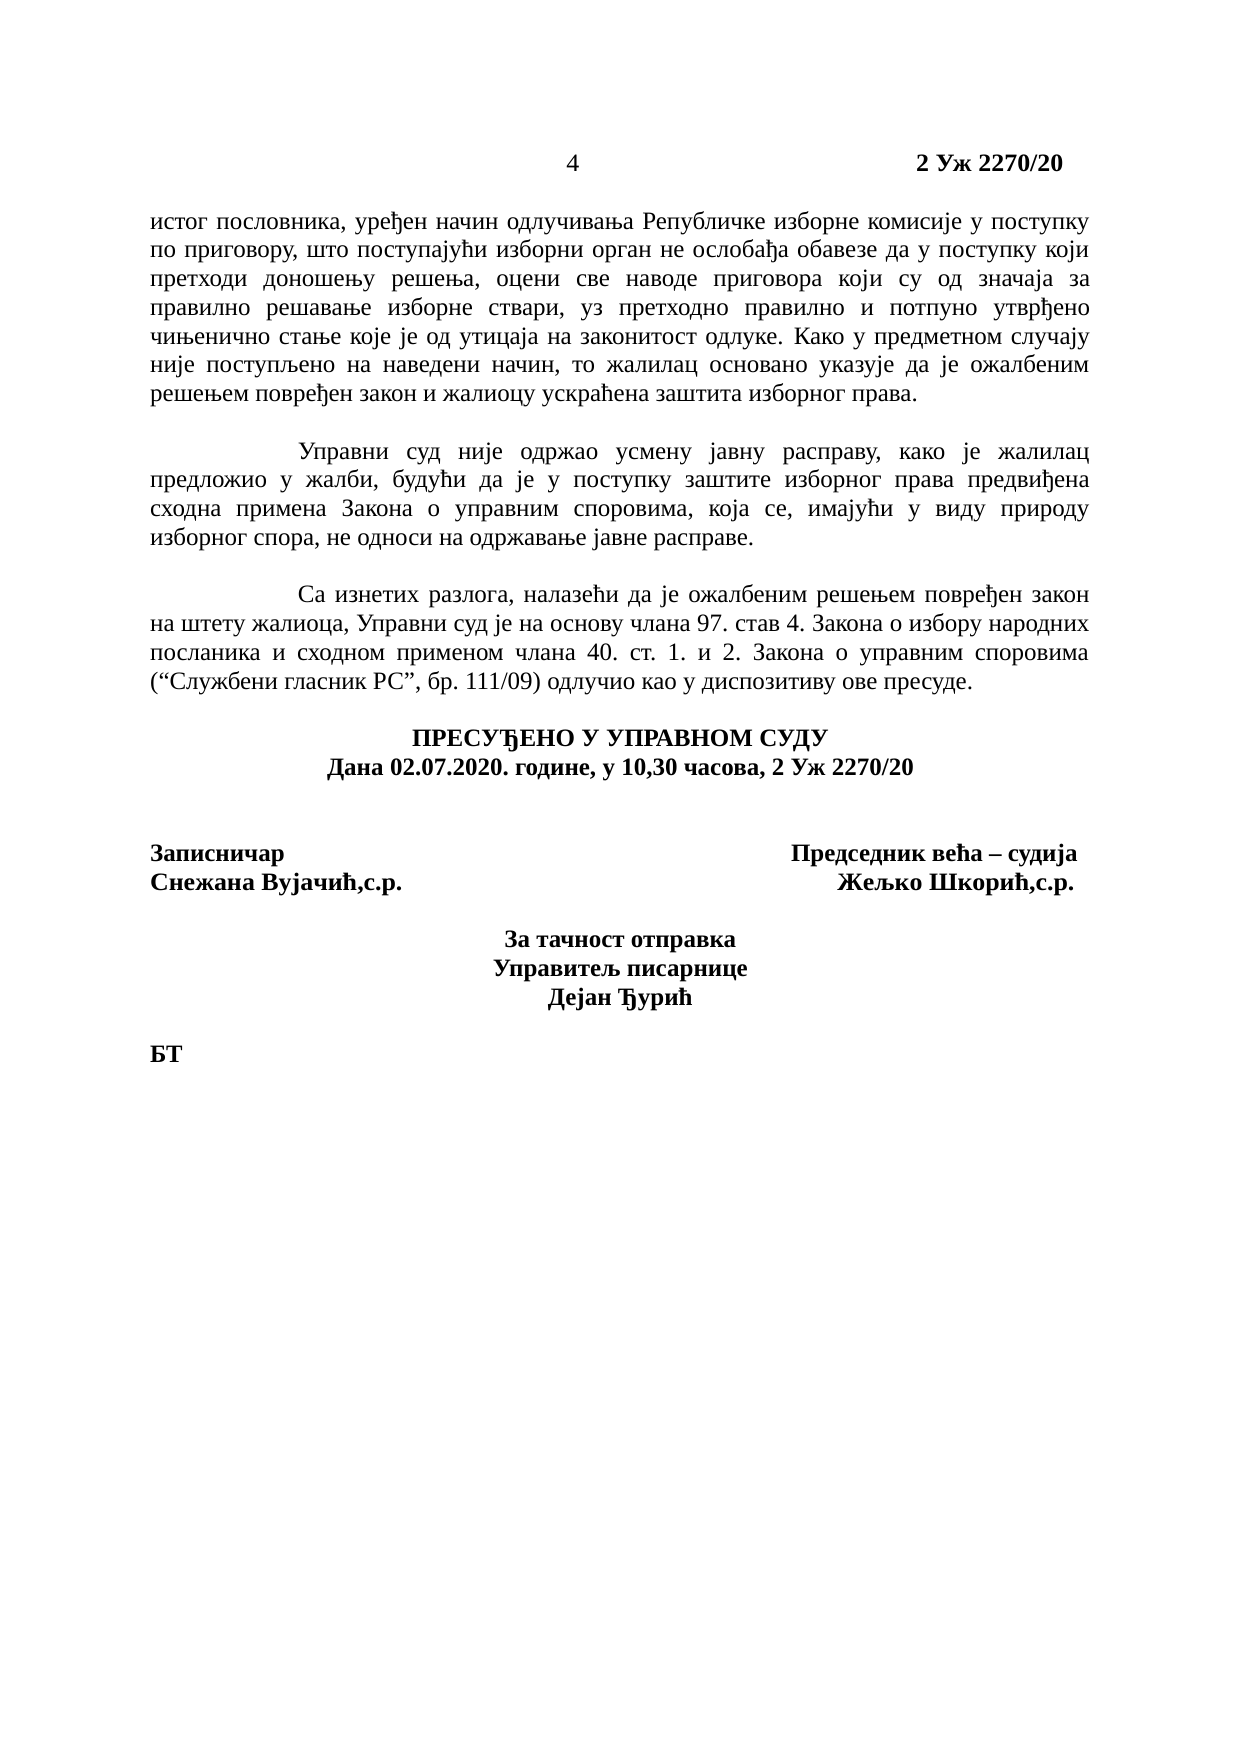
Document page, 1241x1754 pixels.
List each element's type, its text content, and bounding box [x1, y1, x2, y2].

text Управни суд није одржао усмену јавну расправу, како је жалилац предложио у жалби, будући да је у поступку заштите изборног права предвиђена сходна примена Закона о управним споровима, која се, имајући у виду природу изборног спора, не односи на одржавање јавне расправе. [150, 436, 1090, 551]
text ПРЕСУЂЕНО У УПРАВНОМ СУДУ [150, 723, 1090, 752]
text Снежана Вујачић,с.р. Жељко Шкорић,с.р. [150, 867, 1090, 896]
text Са изнетих разлога, налазећи да је ожалбеним решењем повређен закон на штету жалиоца, Управни суд је на основу члана 97. став 4. Закона о избору народних посланика и сходном применом члана 40. ст. 1. и 2. Закона о управним споровима (“Службени гласник РС”, бр. 111/09) одлучио као у диспозитиву ове пресуде. [150, 579, 1090, 694]
text истог пословника, уређен начин одлучивања Републичке изборне комисије у поступку по приговору, што поступајући изборни орган не ослобађа обавезе да у поступку који претходи доношењу решења, оцени све наводе приговора који су од значаја за правилно решавање изборне ствари, уз претходно правилно и потпуно утврђено чињенично стање које је од утицаја на законитост одлуке. Како у предметном случају није поступљено на наведени начин, то жалилац основано указује да је ожалбеним решењем повређен закон и жалиоцу ускраћена заштита изборног права. [150, 206, 1090, 407]
text Дана 02.07.2020. године, у 10,30 часова, 2 Уж 2270/20 [150, 752, 1090, 781]
text Записничар Председник већа – судија [150, 838, 1090, 867]
text Дејан Ђурић [150, 982, 1090, 1011]
text БТ [150, 1039, 1090, 1068]
text За тачност отправка [150, 924, 1090, 953]
text Управитељ писарнице [150, 953, 1090, 982]
